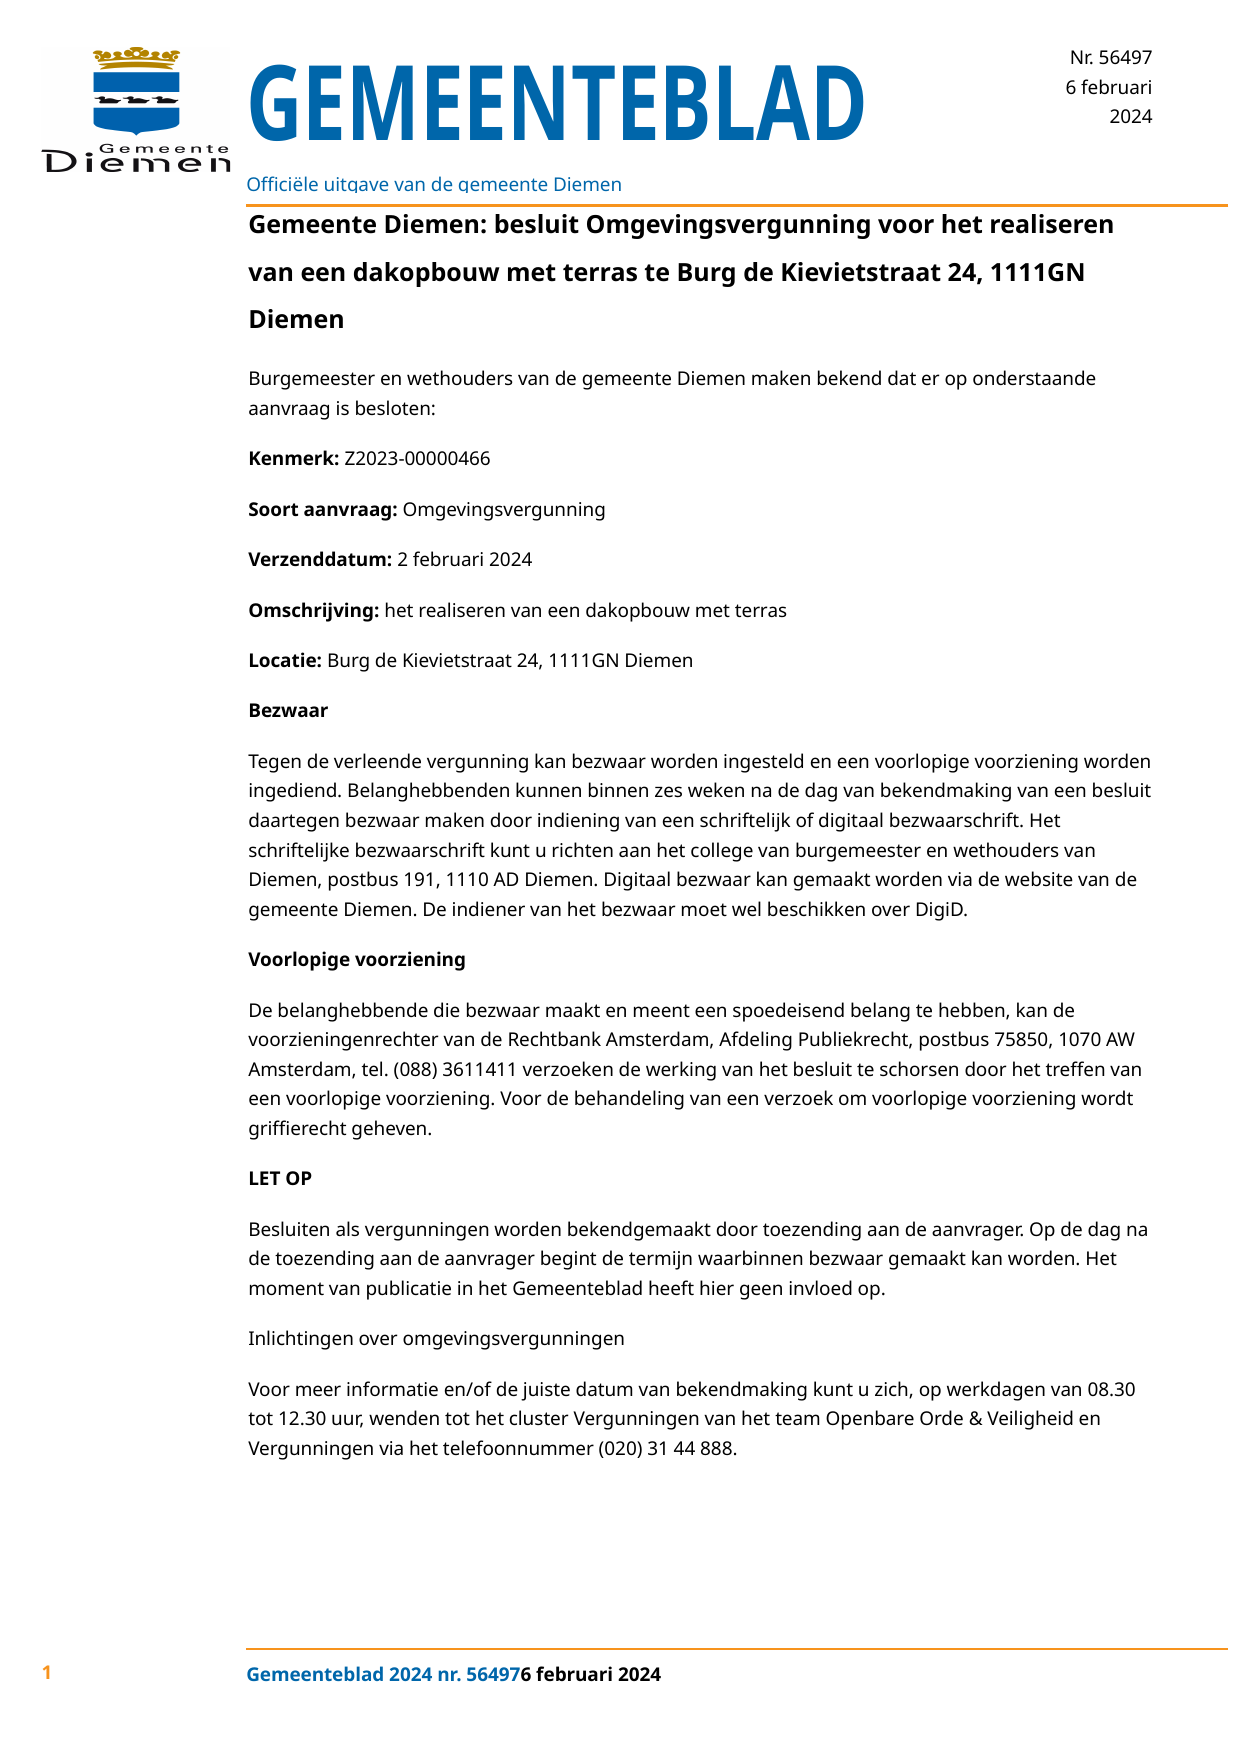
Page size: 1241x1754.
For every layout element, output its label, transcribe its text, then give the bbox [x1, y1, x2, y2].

text Locatie: Burg de Kievietstraat 24, 1111GN Diemen [248, 647, 1152, 673]
text Inlichtingen over omgevingsvergunningen [248, 1326, 1152, 1351]
picture [41, 47, 231, 172]
text LET OP [248, 1166, 1152, 1191]
text Voor meer informatie en/of de juiste datum van bekendmaking kunt u zich, op werkdagen van 08.30 tot 12.30 uur, wenden tot het cluster Vergunningen van het team Openbare Orde & Veiligheid en Vergunningen via het telefoonnummer (020) 31 44 888. [248, 1376, 1152, 1461]
text Omschrijving: het realiseren van een dakopbouw met terras [248, 597, 1152, 622]
text Gemeente Diemen: besluit Omgevingsvergunning voor het realiseren van een dakopbouw met terras te Burg de Kievietstraat 24, 1111GN Diemen [248, 207, 1152, 336]
text Burgemeester en wethouders van de gemeente Diemen maken bekend dat er op onderstaande aanvraag is besloten: [248, 366, 1152, 421]
text Tegen de verleende vergunning kan bezwaar worden ingesteld en een voorlopige voorziening worden ingediend. Belanghebbenden kunnen binnen zes weken na de dag van bekendmaking van een besluit daartegen bezwaar maken door indiening van een schriftelijk of digitaal bezwaarschrift. Het schriftelijke bezwaarschrift kunt u richten aan het college van burgemeester en wethouders van Diemen, postbus 191, 1110 AD Diemen. Digitaal bezwaar kan gemaakt worden via de website van de gemeente Diemen. De indiener van het bezwaar moet wel beschikken over DigiD. [248, 748, 1152, 922]
text Voorlopige voorziening [248, 946, 1152, 972]
text Besluiten als vergunningen worden bekendgemaakt door toezending aan de aanvrager. Op de dag na de toezending aan de aanvrager begint de termijn waarbinnen bezwaar gemaakt kan worden. Het moment van publicatie in het Gemeenteblad heeft hier geen invloed op. [248, 1216, 1152, 1301]
text Bezwaar [248, 698, 1152, 723]
text Kenmerk: Z2023-00000466 [248, 446, 1152, 471]
text Verzenddatum: 2 februari 2024 [248, 546, 1152, 572]
text De belanghebbende die bezwaar maakt en meent een spoedeisend belang te hebben, kan de voorzieningenrechter van de Rechtbank Amsterdam, Afdeling Publiekrecht, postbus 75850, 1070 AW Amsterdam, tel. (088) 3611411 verzoeken de werking van het besluit te schorsen door het treffen van een voorlopige voorziening. Voor de behandeling van een verzoek om voorlopige voorziening wordt griffierecht geheven. [248, 997, 1152, 1141]
text Soort aanvraag: Omgevingsvergunning [248, 496, 1152, 522]
